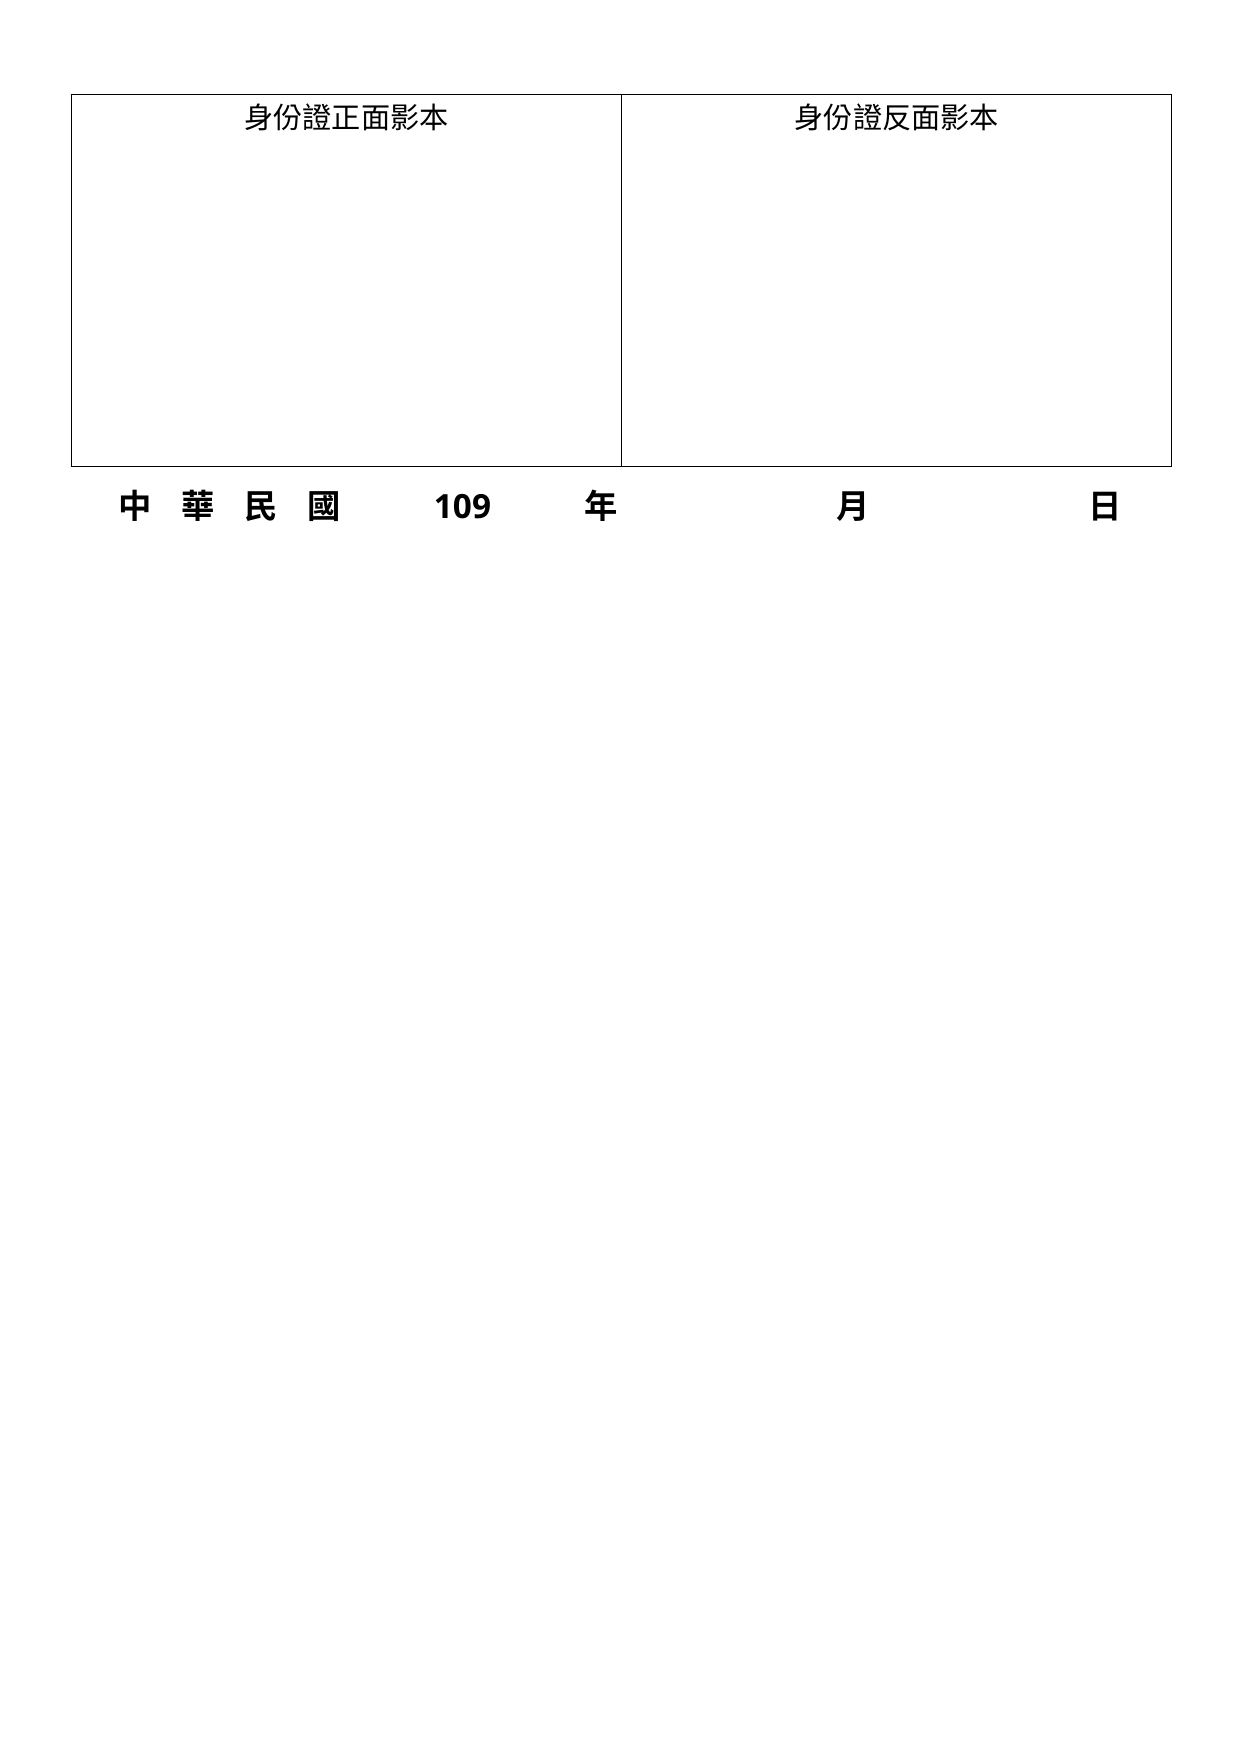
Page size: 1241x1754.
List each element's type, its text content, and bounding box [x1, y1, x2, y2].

table_header 身份證反面影本 [622, 95, 1171, 466]
text 中華民國 109 年 月 日 [118, 467, 1122, 542]
table_header 身份證正面影本 [72, 95, 621, 466]
